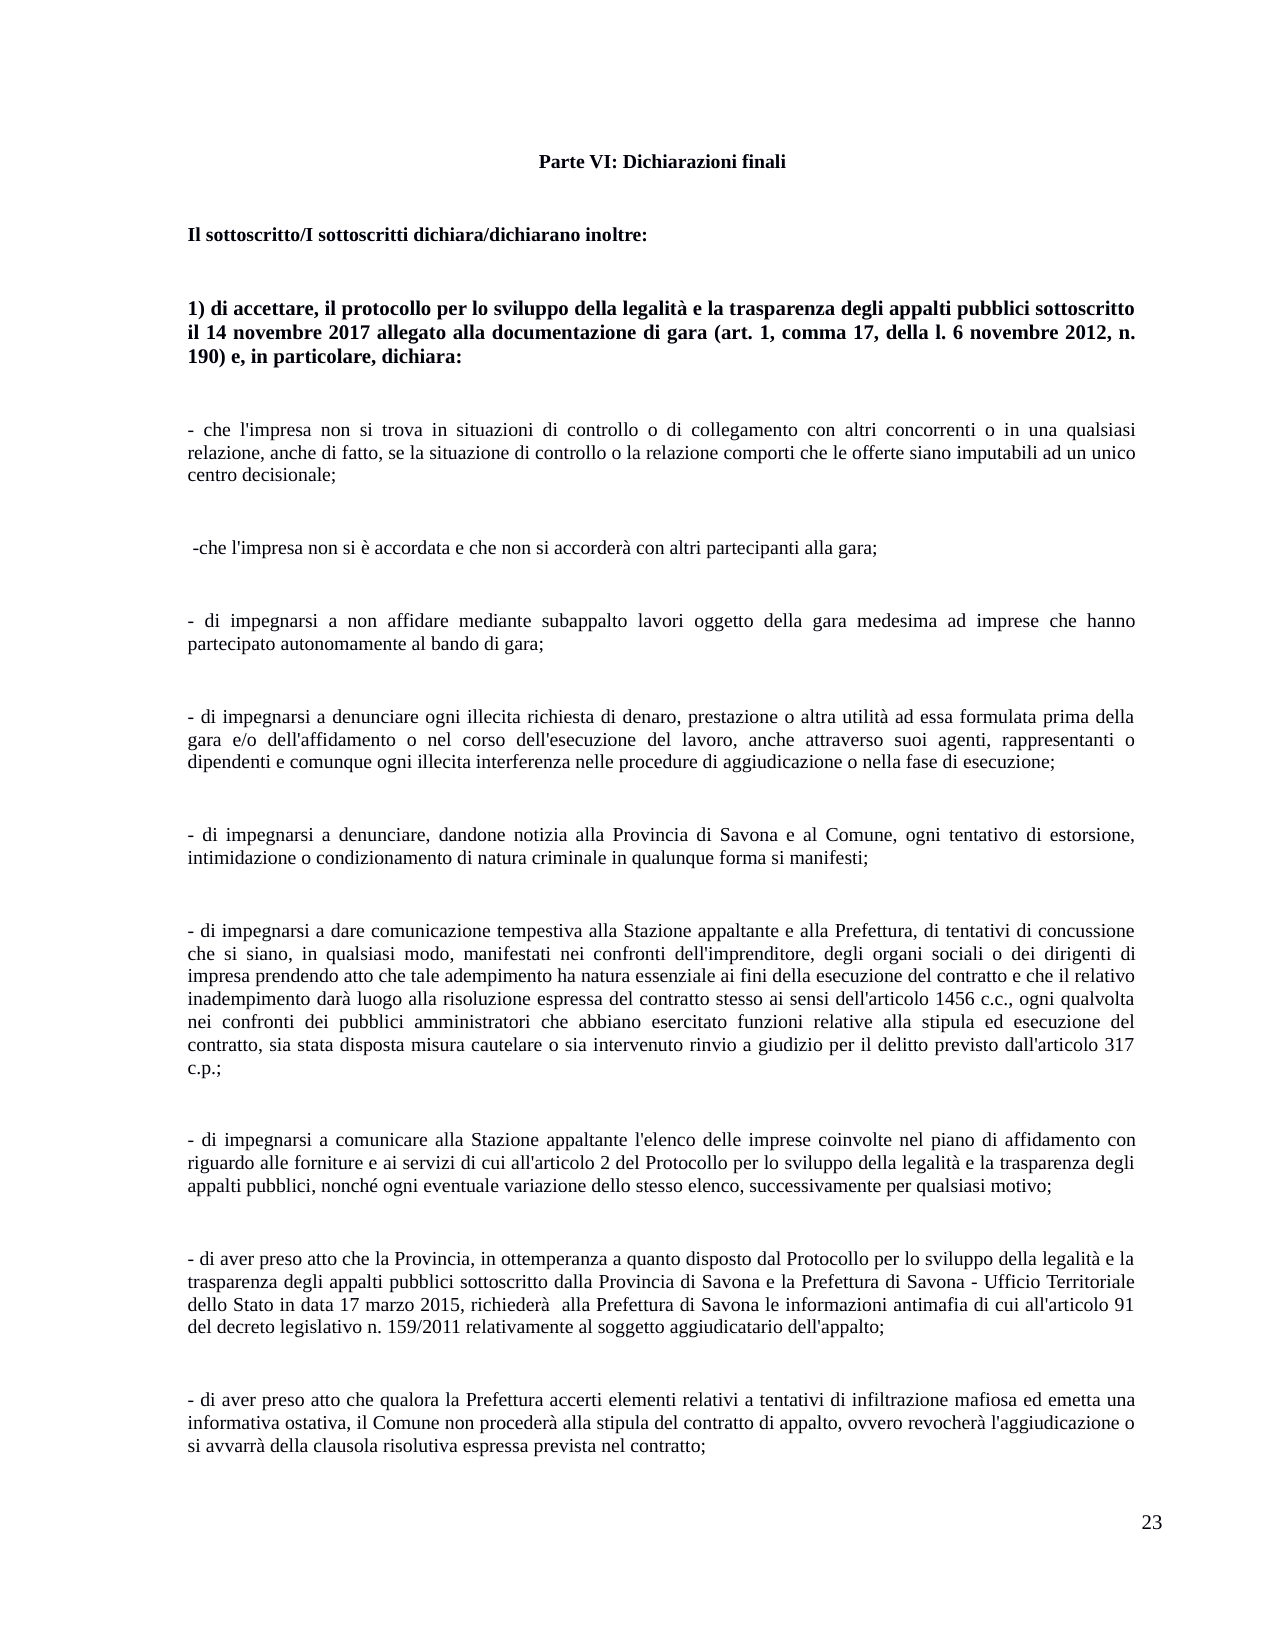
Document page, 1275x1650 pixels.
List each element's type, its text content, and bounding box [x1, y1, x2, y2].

title - che l'impresa non si trova in situazioni di controllo o di collegamento con altri concorrenti o in una qualsiasi relazione, anche di fatto, se la situazione di controllo o la relazione comporti che le offerte siano imputabili ad un unico centro decisionale; [187, 418, 1137, 486]
title - di aver preso atto che la Provincia, in ottemperanza a quanto disposto dal Protocollo per lo sviluppo della legalità e la trasparenza degli appalti pubblici sottoscritto dalla Provincia di Savona e la Prefettura di Savona - Ufficio Territoriale dello Stato in data 17 marzo 2015, richiederà alla Prefettura di Savona le informazioni antimafia di cui all'articolo 91 del decreto legislativo n. 159/2011 relativamente al soggetto aggiudicatario dell'appalto; [187, 1247, 1137, 1338]
title - di impegnarsi a dare comunicazione tempestiva alla Stazione appaltante e alla Prefettura, di tentativi di concussione che si siano, in qualsiasi modo, manifestati nei confronti dell'imprenditore, degli organi sociali o dei dirigenti di impresa prendendo atto che tale adempimento ha natura essenziale ai fini della esecuzione del contratto e che il relativo inadempimento darà luogo alla risoluzione espressa del contratto stesso ai sensi dell'articolo 1456 c.c., ogni qualvolta nei confronti dei pubblici amministratori che abbiano esercitato funzioni relative alla stipula ed esecuzione del contratto, sia stata disposta misura cautelare o sia intervenuto rinvio a giudizio per il delitto previsto dall'articolo 317 c.p.; [187, 919, 1137, 1078]
title Parte VI: Dichiarazioni finali [187, 150, 1137, 173]
title - di impegnarsi a denunciare, dandone notizia alla Provincia di Savona e al Comune, ogni tentativo di estorsione, intimidazione o condizionamento di natura criminale in qualunque forma si manifesti; [187, 823, 1137, 869]
title 1) di accettare, il protocollo per lo sviluppo della legalità e la trasparenza degli appalti pubblici sottoscritto il 14 novembre 2017 allegato alla documentazione di gara (art. 1, comma 17, della l. 6 novembre 2012, n. 190) e, in particolare, dichiara: [187, 296, 1137, 368]
title Il sottoscritto/I sottoscritti dichiara/dichiarano inoltre: [187, 223, 1137, 246]
title - di impegnarsi a denunciare ogni illecita richiesta di denaro, prestazione o altra utilità ad essa formulata prima della gara e/o dell'affidamento o nel corso dell'esecuzione del lavoro, anche attraverso suoi agenti, rappresentanti o dipendenti e comunque ogni illecita interferenza nelle procedure di aggiudicazione o nella fase di esecuzione; [187, 705, 1137, 773]
title -che l'impresa non si è accordata e che non si accorderà con altri partecipanti alla gara; [187, 536, 1137, 559]
title - di impegnarsi a non affidare mediante subappalto lavori oggetto della gara medesima ad imprese che hanno partecipato autonomamente al bando di gara; [187, 609, 1137, 655]
title - di aver preso atto che qualora la Prefettura accerti elementi relativi a tentativi di infiltrazione mafiosa ed emetta una informativa ostativa, il Comune non procederà alla stipula del contratto di appalto, ovvero revocherà l'aggiudicazione o si avvarrà della clausola risolutiva espressa prevista nel contratto; [187, 1388, 1137, 1457]
title - di impegnarsi a comunicare alla Stazione appaltante l'elenco delle imprese coinvolte nel piano di affidamento con riguardo alle forniture e ai servizi di cui all'articolo 2 del Protocollo per lo sviluppo della legalità e la trasparenza degli appalti pubblici, nonché ogni eventuale variazione dello stesso elenco, successivamente per qualsiasi motivo; [187, 1128, 1137, 1197]
